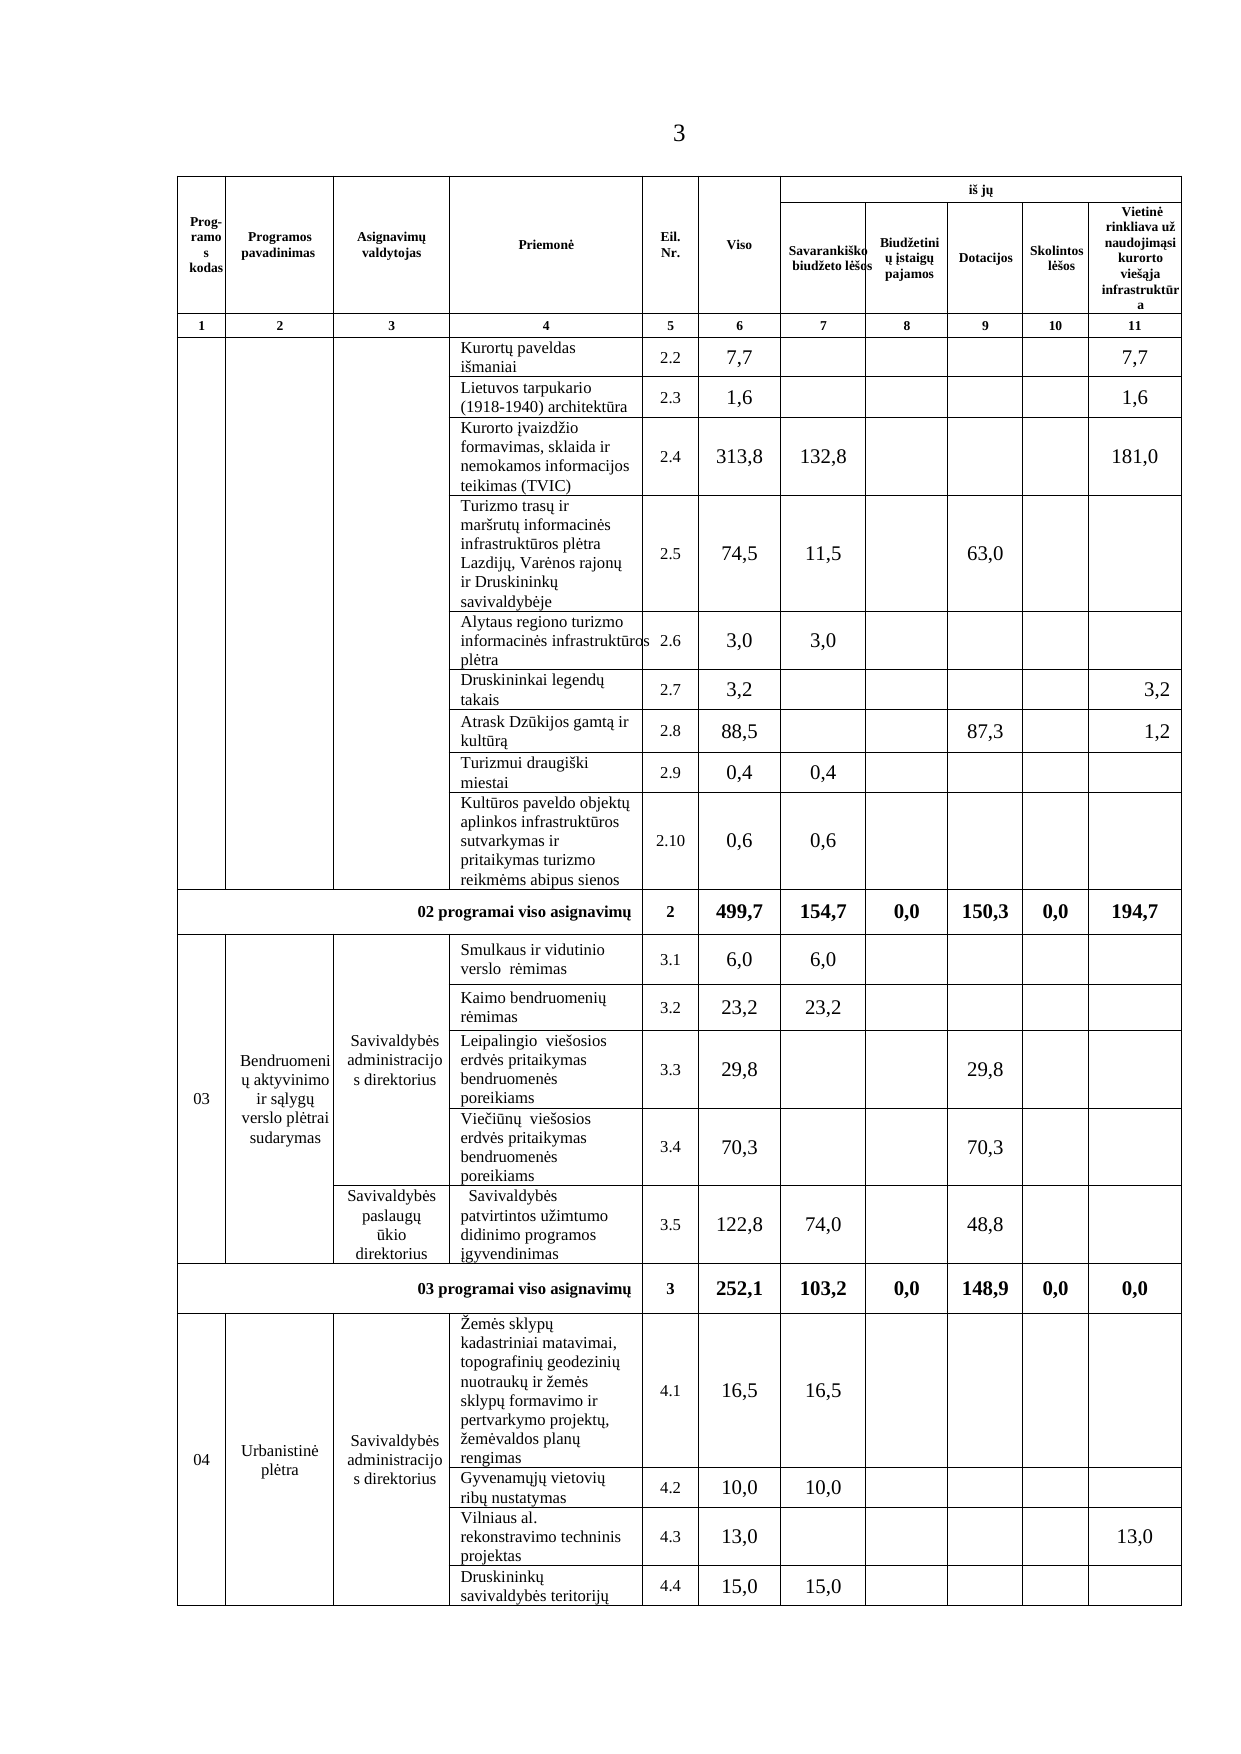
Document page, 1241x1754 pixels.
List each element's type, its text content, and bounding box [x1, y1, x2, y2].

table_cell 7,7 [1089, 338, 1181, 376]
table_cell Kaimo bendruomenių rėmimas [450, 985, 642, 1030]
table_cell Vilniaus al. rekonstravimo techninis projektas [450, 1508, 642, 1565]
table_cell 11,5 [781, 496, 865, 611]
table_cell 122,8 [699, 1186, 780, 1263]
table_cell [866, 1508, 947, 1565]
table_cell 70,3 [948, 1109, 1022, 1185]
table_cell [948, 1566, 1022, 1605]
table_cell 03 [178, 935, 225, 1263]
table_cell 87,3 [948, 710, 1022, 752]
table_cell 154,7 [781, 890, 865, 933]
table_cell Gyvenamųjų vietovių ribų nustatymas [450, 1468, 642, 1507]
table_cell [1089, 985, 1181, 1030]
table_cell 10,0 [699, 1468, 780, 1507]
table_cell [948, 670, 1022, 708]
table_cell Kurorto įvaizdžio formavimas, sklaida ir nemokamos informacijos teikimas (TVIC) [450, 418, 642, 494]
table_cell 16,5 [699, 1314, 780, 1467]
table_header Viso [699, 177, 780, 313]
table_cell 0,0 [1023, 1264, 1088, 1313]
table_cell [781, 1508, 865, 1565]
table_cell 1,6 [699, 377, 780, 417]
table_cell 2.2 [643, 338, 698, 376]
table_cell [1023, 985, 1088, 1030]
table_cell Viečiūnų viešosios erdvės pritaikymas bendruomenės poreikiams [450, 1109, 642, 1185]
table_cell 2.9 [643, 753, 698, 792]
table_cell [866, 710, 947, 752]
table_cell [1023, 612, 1088, 669]
table_cell [1089, 753, 1181, 792]
table_cell Bendruomenių aktyvinimo ir sąlygų verslo plėtrai sudarymas [226, 935, 333, 1263]
table_cell 4.2 [643, 1468, 698, 1507]
table_cell 0,0 [1023, 890, 1088, 933]
table_cell [866, 753, 947, 792]
table_cell [1023, 1109, 1088, 1185]
table_cell [866, 418, 947, 494]
table_cell [1023, 338, 1088, 376]
table_cell 04 [178, 1314, 225, 1605]
table_cell 29,8 [699, 1031, 780, 1107]
table_cell 2 [643, 890, 698, 933]
table_cell 3,0 [781, 612, 865, 669]
table_cell 148,9 [948, 1264, 1022, 1313]
table_cell 2.4 [643, 418, 698, 494]
table_cell 15,0 [781, 1566, 865, 1605]
table_header Priemonė [450, 177, 642, 313]
table_cell 6,0 [781, 935, 865, 983]
table_cell [948, 612, 1022, 669]
table_cell 2 [226, 314, 333, 337]
table_cell Biudžetinių įstaigų pajamos [866, 203, 947, 313]
table_cell 11 [1089, 314, 1181, 337]
table_cell 7,7 [699, 338, 780, 376]
table_cell 23,2 [699, 985, 780, 1030]
table_cell [866, 1109, 947, 1185]
table_cell [1089, 1468, 1181, 1507]
table_cell [866, 338, 947, 376]
table_cell [948, 338, 1022, 376]
table_cell Urbanistinė plėtra [226, 1314, 333, 1605]
table_cell 8 [866, 314, 947, 337]
table_cell 63,0 [948, 496, 1022, 611]
table_cell Vietinė rinkliava už naudojimąsi kurorto viešąja infrastruktūra [1089, 203, 1181, 313]
table_cell Savivaldybės paslaugų ūkio direktorius [334, 1186, 449, 1263]
table_cell Kurortų paveldas išmaniai [450, 338, 642, 376]
table_cell 3,0 [699, 612, 780, 669]
table_cell [948, 935, 1022, 983]
table_cell 13,0 [1089, 1508, 1181, 1565]
table_cell [1089, 935, 1181, 983]
table_cell 194,7 [1089, 890, 1181, 933]
table_header Asignavimų valdytojas [334, 177, 449, 313]
table_cell Savivaldybės patvirtintos užimtumo didinimo programos įgyvendinimas [450, 1186, 642, 1263]
table_cell Smulkaus ir vidutinio verslo rėmimas [450, 935, 642, 983]
table_cell 132,8 [781, 418, 865, 494]
table_cell 0,4 [699, 753, 780, 792]
table_cell 3.2 [643, 985, 698, 1030]
table_cell 3.4 [643, 1109, 698, 1185]
table_cell 2.5 [643, 496, 698, 611]
table_cell 2.3 [643, 377, 698, 417]
table_cell 10,0 [781, 1468, 865, 1507]
table_cell 0,4 [781, 753, 865, 792]
table_cell Žemės sklypų kadastriniai matavimai, topografinių geodezinių nuotraukų ir žemės sklypų formavimo ir pertvarkymo projektų, žemėvaldos planų rengimas [450, 1314, 642, 1467]
table_cell 0,0 [866, 890, 947, 933]
table_cell [1023, 793, 1088, 888]
table_cell [781, 670, 865, 708]
table_cell [866, 670, 947, 708]
table_header Programos pavadinimas [226, 177, 333, 313]
table_cell 48,8 [948, 1186, 1022, 1263]
table_cell [1089, 612, 1181, 669]
table_cell 03 programai viso asignavimų [178, 1264, 642, 1313]
table_cell 6,0 [699, 935, 780, 983]
table_cell [1023, 418, 1088, 494]
table_cell Skolintos lėšos [1023, 203, 1088, 313]
table_cell [1023, 1468, 1088, 1507]
table_cell 3.3 [643, 1031, 698, 1107]
table_cell [1023, 377, 1088, 417]
table_cell 9 [948, 314, 1022, 337]
table_cell 4.1 [643, 1314, 698, 1467]
table_cell [334, 338, 449, 888]
table_cell [948, 753, 1022, 792]
table_cell [948, 377, 1022, 417]
table_cell 103,2 [781, 1264, 865, 1313]
table_cell 150,3 [948, 890, 1022, 933]
table_cell 499,7 [699, 890, 780, 933]
table_cell 181,0 [1089, 418, 1181, 494]
table_cell 3,2 [699, 670, 780, 708]
table_cell 0,0 [866, 1264, 947, 1313]
table_cell [1089, 1314, 1181, 1467]
table_cell [866, 1468, 947, 1507]
table_cell 2.10 [643, 793, 698, 888]
table_cell [948, 418, 1022, 494]
table_cell [866, 1031, 947, 1107]
table_cell [781, 377, 865, 417]
table_cell [948, 1314, 1022, 1467]
table_cell 4.3 [643, 1508, 698, 1565]
table_cell [948, 985, 1022, 1030]
table_cell [1023, 935, 1088, 983]
table_cell 3 [334, 314, 449, 337]
table_cell [781, 1031, 865, 1107]
table_cell [1023, 1314, 1088, 1467]
table_cell 3,2 [1089, 670, 1181, 708]
table_cell 2.8 [643, 710, 698, 752]
table_cell 4 [450, 314, 642, 337]
table_cell Druskininkų savivaldybės teritorijų [450, 1566, 642, 1605]
table_cell 23,2 [781, 985, 865, 1030]
table_cell [1089, 1109, 1181, 1185]
table_cell Dotacijos [948, 203, 1022, 313]
table_cell [866, 1314, 947, 1467]
table_cell [1089, 1031, 1181, 1107]
table_cell 74,0 [781, 1186, 865, 1263]
table_cell 2.7 [643, 670, 698, 708]
table_cell Leipalingio viešosios erdvės pritaikymas bendruomenės poreikiams [450, 1031, 642, 1107]
table_cell [1023, 670, 1088, 708]
table_cell 16,5 [781, 1314, 865, 1467]
table_cell [948, 793, 1022, 888]
table_cell 7 [781, 314, 865, 337]
table_cell 74,5 [699, 496, 780, 611]
table_cell 29,8 [948, 1031, 1022, 1107]
table_cell Druskininkai legendų takais [450, 670, 642, 708]
table_cell [1023, 710, 1088, 752]
table_header iš jų [781, 177, 1181, 202]
table_cell 88,5 [699, 710, 780, 752]
table_cell [1023, 753, 1088, 792]
table_cell 70,3 [699, 1109, 780, 1185]
table_cell [1023, 1031, 1088, 1107]
table_cell [226, 338, 333, 888]
table_cell 0,6 [699, 793, 780, 888]
table_cell 0,0 [1089, 1264, 1181, 1313]
table_cell [1023, 1186, 1088, 1263]
table_cell 4.4 [643, 1566, 698, 1605]
table_cell [866, 612, 947, 669]
table_cell [866, 935, 947, 983]
table_cell 6 [699, 314, 780, 337]
table_cell [866, 985, 947, 1030]
table_cell 3 [643, 1264, 698, 1313]
table_cell [948, 1468, 1022, 1507]
table_cell [948, 1508, 1022, 1565]
table_cell [1089, 793, 1181, 888]
table_cell [1023, 496, 1088, 611]
table_cell Savivaldybės administracijos direktorius [334, 935, 449, 1185]
table_cell 02 programai viso asignavimų [178, 890, 642, 933]
table_cell [1023, 1566, 1088, 1605]
table_cell 0,6 [781, 793, 865, 888]
table_cell [1089, 1566, 1181, 1605]
table_cell 1,2 [1089, 710, 1181, 752]
table_cell [866, 1566, 947, 1605]
table_cell [1023, 1508, 1088, 1565]
table_cell 3.5 [643, 1186, 698, 1263]
table_cell 13,0 [699, 1508, 780, 1565]
table_cell Savivaldybės administracijos direktorius [334, 1314, 449, 1605]
table_cell Turizmui draugiški miestai [450, 753, 642, 792]
table_cell Turizmo trasų ir maršrutų informacinės infrastruktūros plėtra Lazdijų, Varėnos rajonų ir Druskininkų savivaldybėje [450, 496, 642, 611]
table_cell [866, 793, 947, 888]
table_cell [178, 338, 225, 888]
table_cell Lietuvos tarpukario (1918-1940) architektūra [450, 377, 642, 417]
table_cell 10 [1023, 314, 1088, 337]
table_cell 2.6 [643, 612, 698, 669]
table_cell Savarankiško biudžeto lėšos [781, 203, 865, 313]
table_cell [781, 338, 865, 376]
table_cell Alytaus regiono turizmo informacinės infrastruktūros plėtra [450, 612, 642, 669]
table_cell [781, 1109, 865, 1185]
table_cell 1,6 [1089, 377, 1181, 417]
table_cell Kultūros paveldo objektų aplinkos infrastruktūros sutvarkymas ir pritaikymas turizmo reikmėms abipus sienos [450, 793, 642, 888]
table_cell [1089, 1186, 1181, 1263]
table_cell 313,8 [699, 418, 780, 494]
table_cell [781, 710, 865, 752]
table_cell 252,1 [699, 1264, 780, 1313]
table_cell [866, 496, 947, 611]
table_cell [866, 1186, 947, 1263]
table_header Eil. Nr. [643, 177, 698, 313]
table_cell 1 [178, 314, 225, 337]
table_cell Atrask Dzūkijos gamtą ir kultūrą [450, 710, 642, 752]
table_cell 5 [643, 314, 698, 337]
table_cell 3.1 [643, 935, 698, 983]
table_cell 15,0 [699, 1566, 780, 1605]
table_cell [866, 377, 947, 417]
table_cell [1089, 496, 1181, 611]
table_header Prog-ramos kodas [178, 177, 225, 313]
